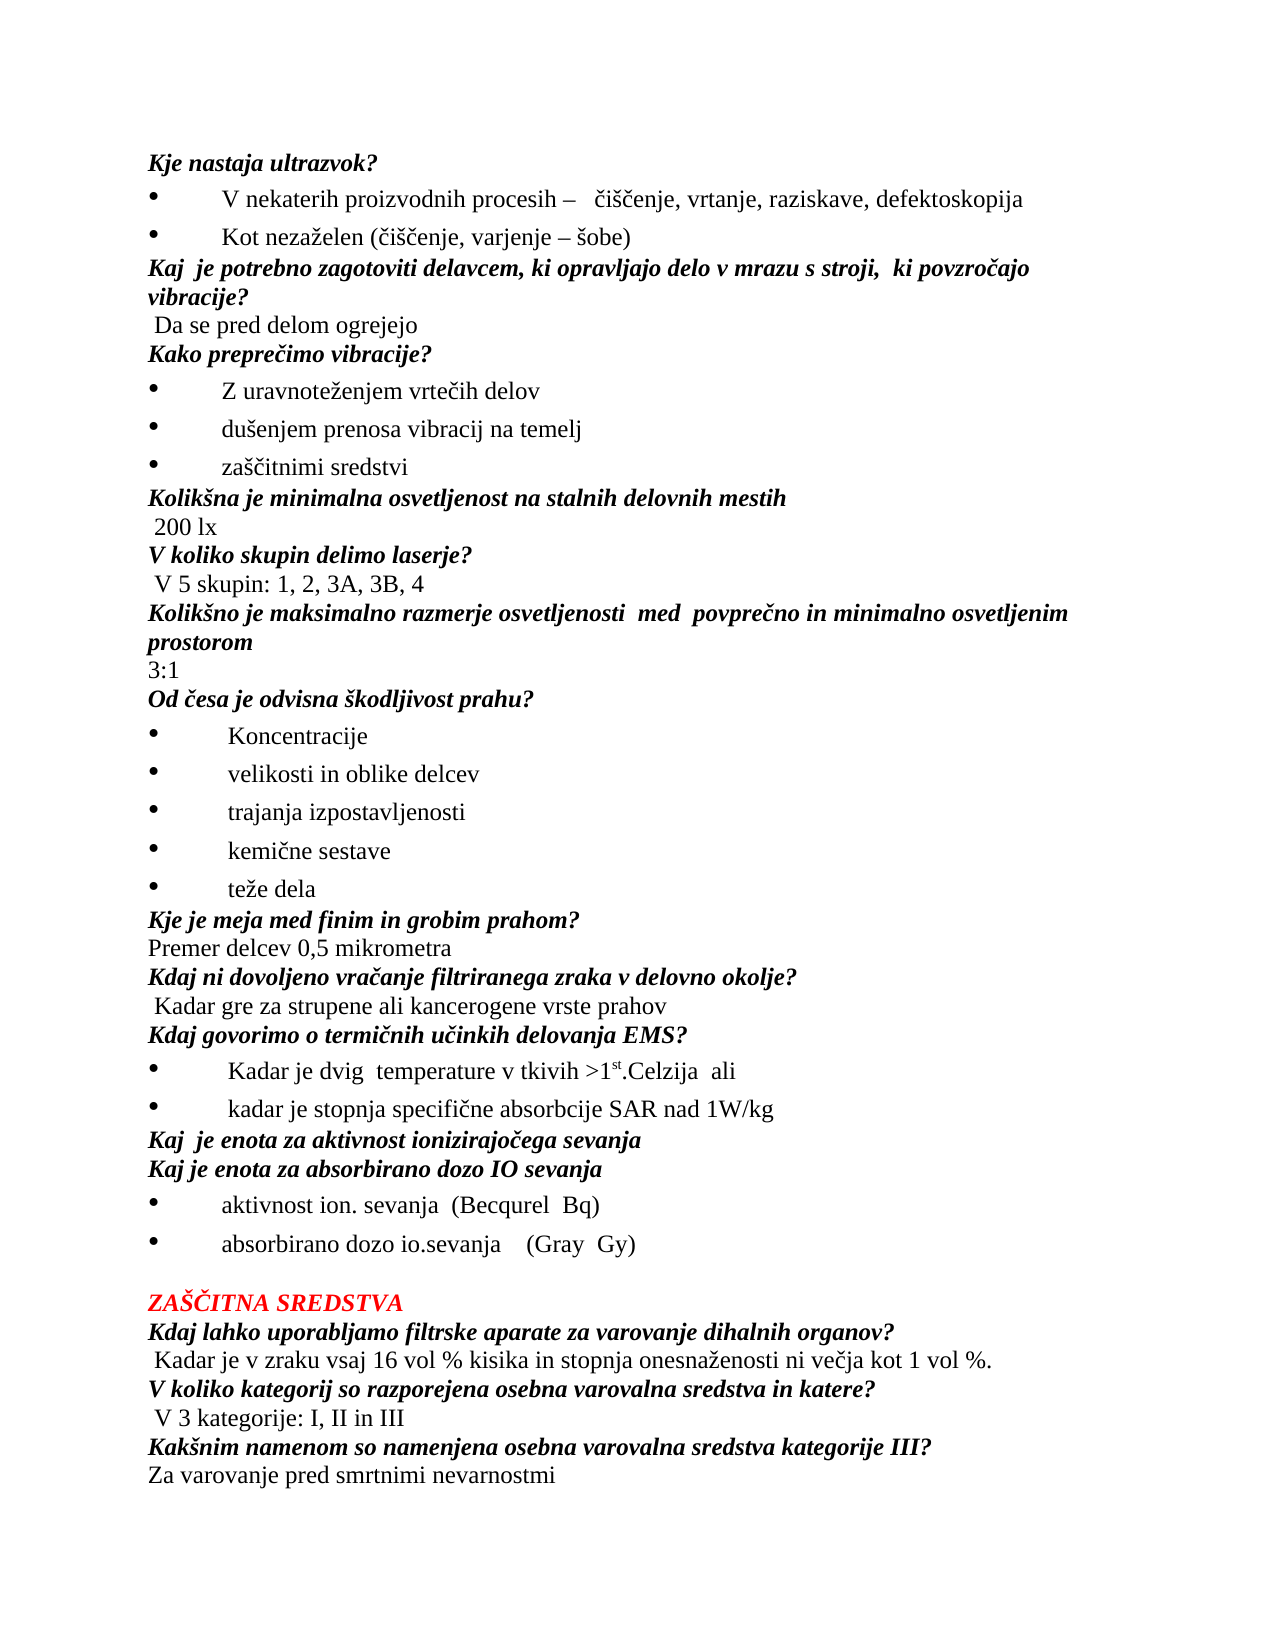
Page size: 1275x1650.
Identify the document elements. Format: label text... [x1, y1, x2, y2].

list Z uravnoteženjem vrtečih delov [148, 368, 1127, 406]
list kadar je stopnja specifične absorbcije SAR nad 1W/kg [148, 1087, 1127, 1125]
text Kaj je enota za aktivnost ionizirajočega sevanja Kaj je enota za absorbirano dozo IO sevanja [148, 1125, 1127, 1183]
text Kadar je v zraku vsaj 16 vol % kisika in stopnja onesnaženosti ni večja kot 1 vol %. [148, 1346, 1127, 1374]
text 3:1 [148, 656, 1127, 684]
list teže dela [148, 866, 1127, 905]
text Kakšnim namenom so namenjena osebna varovalna sredstva kategorije III? [148, 1432, 1127, 1461]
text V 3 kategorije: I, II in III [148, 1403, 1127, 1432]
list Kadar je dvig temperature v tkivih >1st.Celzija ali [148, 1048, 1127, 1087]
text V koliko skupin delimo laserje? [148, 541, 1127, 569]
list velikosti in oblike delcev [148, 751, 1127, 790]
text Za varovanje pred smrtnimi nevarnostmi [148, 1461, 1127, 1489]
text Da se pred delom ogrejejo [148, 311, 1127, 339]
text Od česa je odvisna škodljivost prahu? [148, 684, 1127, 713]
list Kot nezaželen (čiščenje, varjenje – šobe) [148, 215, 1127, 253]
list trajanja izpostavljenosti [148, 790, 1127, 828]
text Kolikšna je minimalna osvetljenost na stalnih delovnih mestih [148, 483, 1127, 512]
text Kdaj lahko uporabljamo filtrske aparate za varovanje dihalnih organov? [148, 1317, 1127, 1346]
text ZAŠČITNA SREDSTVA [148, 1288, 1127, 1317]
text Kje nastaja ultrazvok? [148, 148, 1127, 176]
text V koliko kategorij so razporejena osebna varovalna sredstva in katere? [148, 1374, 1127, 1403]
text 200 lx [148, 512, 1127, 541]
list Koncentracije [148, 713, 1127, 751]
text Kolikšno je maksimalno razmerje osvetljenosti med povprečno in minimalno osvetljenim prostorom [148, 598, 1127, 656]
text V 5 skupin: 1, 2, 3A, 3B, 4 [148, 569, 1127, 598]
text Kadar gre za strupene ali kancerogene vrste prahov [148, 991, 1127, 1020]
text Kje je meja med finim in grobim prahom? [148, 905, 1127, 933]
list V nekaterih proizvodnih procesih – čiščenje, vrtanje, raziskave, defektoskopija [148, 176, 1127, 215]
list dušenjem prenosa vibracij na temelj [148, 406, 1127, 445]
list kemične sestave [148, 828, 1127, 866]
list zaščitnimi sredstvi [148, 445, 1127, 483]
text Premer delcev 0,5 mikrometra [148, 933, 1127, 962]
text Kdaj ni dovoljeno vračanje filtriranega zraka v delovno okolje? [148, 962, 1127, 991]
text Kaj je potrebno zagotoviti delavcem, ki opravljajo delo v mrazu s stroji, ki povzročajo vibracije? [148, 253, 1127, 311]
text Kako preprečimo vibracije? [148, 339, 1127, 368]
text Kdaj govorimo o termičnih učinkih delovanja EMS? [148, 1020, 1127, 1048]
list aktivnost ion. sevanja (Becqurel Bq) [148, 1183, 1127, 1221]
list absorbirano dozo io.sevanja (Gray Gy) [148, 1221, 1127, 1259]
